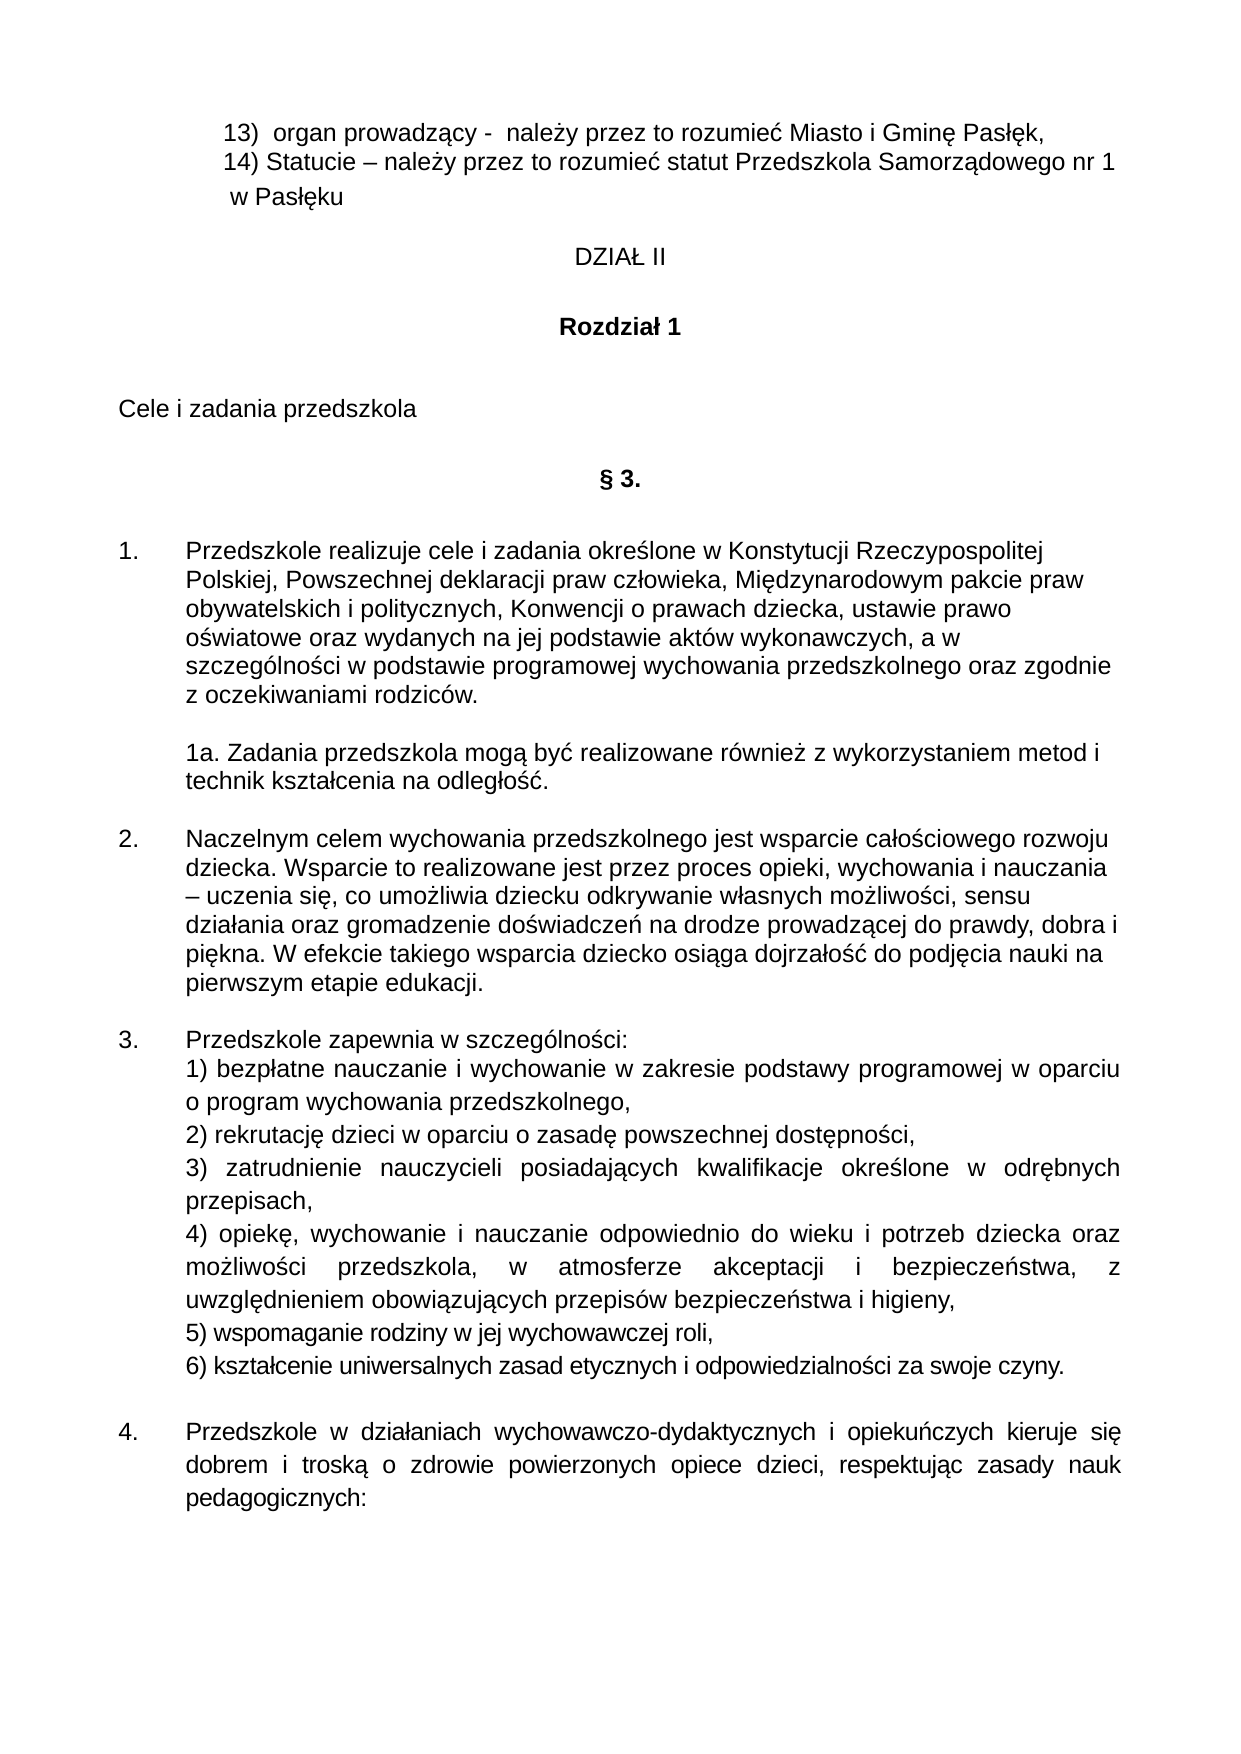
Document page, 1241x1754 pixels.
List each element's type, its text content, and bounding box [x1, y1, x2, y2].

list Przedszkole w działaniach wychowawczo-dydaktycznych i opiekuńczych kieruje się dobrem i troską o zdrowie powierzonych opiece dzieci, respektując zasady nauk pedagogicznych: [118, 1417, 1122, 1512]
list Przedszkole realizuje cele i zadania określone w Konstytucji Rzeczypospolitej Polskiej, Powszechnej deklaracji praw człowieka, Międzynarodowym pakcie praw obywatelskich i politycznych, Konwencji o prawach dziecka, ustawie prawo oświatowe oraz wydanych na jej podstawie aktów wykonawczych, a w szczególności w podstawie programowej wychowania przedszkolnego oraz zgodnie z oczekiwaniami rodziców. [118, 536, 1122, 709]
text 1a. Zadania przedszkola mogą być realizowane również z wykorzystaniem metod i technik kształcenia na odległość. [185, 737, 1122, 795]
subtitle DZIAŁ II [118, 242, 1122, 271]
text 2) rekrutację dzieci w oparciu o zasadę powszechnej dostępności, [185, 1120, 1122, 1148]
text 3) zatrudnienie nauczycieli posiadających kwalifikacje określone w odrębnych przepisach, [185, 1153, 1122, 1214]
text 14) Statucie – należy przez to rozumieć statut Przedszkola Samorządowego nr 1 [223, 147, 1122, 176]
text 4) opiekę, wychowanie i nauczanie odpowiednio do wieku i potrzeb dziecka oraz możliwości przedszkola, w atmosferze akceptacji i bezpieczeństwa, z uwzględnieniem obowiązujących przepisów bezpieczeństwa i higieny, [185, 1219, 1122, 1314]
list Przedszkole zapewnia w szczególności: [118, 1025, 1122, 1054]
text 1) bezpłatne nauczanie i wychowanie w zakresie podstawy programowej w oparciu o program wychowania przedszkolnego, [185, 1054, 1122, 1116]
text § 3. [118, 464, 1122, 493]
list Naczelnym celem wychowania przedszkolnego jest wsparcie całościowego rozwoju dziecka. Wsparcie to realizowane jest przez proces opieki, wychowania i nauczania – uczenia się, co umożliwia dziecku odkrywanie własnych możliwości, sensu działania oraz gromadzenie doświadczeń na drodze prowadzącej do prawdy, dobra i piękna. W efekcie takiego wsparcia dziecko osiąga dojrzałość do podjęcia nauki na pierwszym etapie edukacji. [118, 824, 1122, 996]
text 5) wspomaganie rodziny w jej wychowawczej roli, [185, 1318, 1122, 1347]
text 6) kształcenie uniwersalnych zasad etycznych i odpowiedzialności za swoje czyny. [185, 1351, 1122, 1380]
text w Pasłęku [223, 182, 1122, 211]
subtitle Cele i zadania przedszkola [118, 394, 1122, 423]
text Rozdział 1 [118, 312, 1122, 341]
text 13) organ prowadzący - należy przez to rozumieć Miasto i Gminę Pasłęk, [223, 118, 1122, 147]
